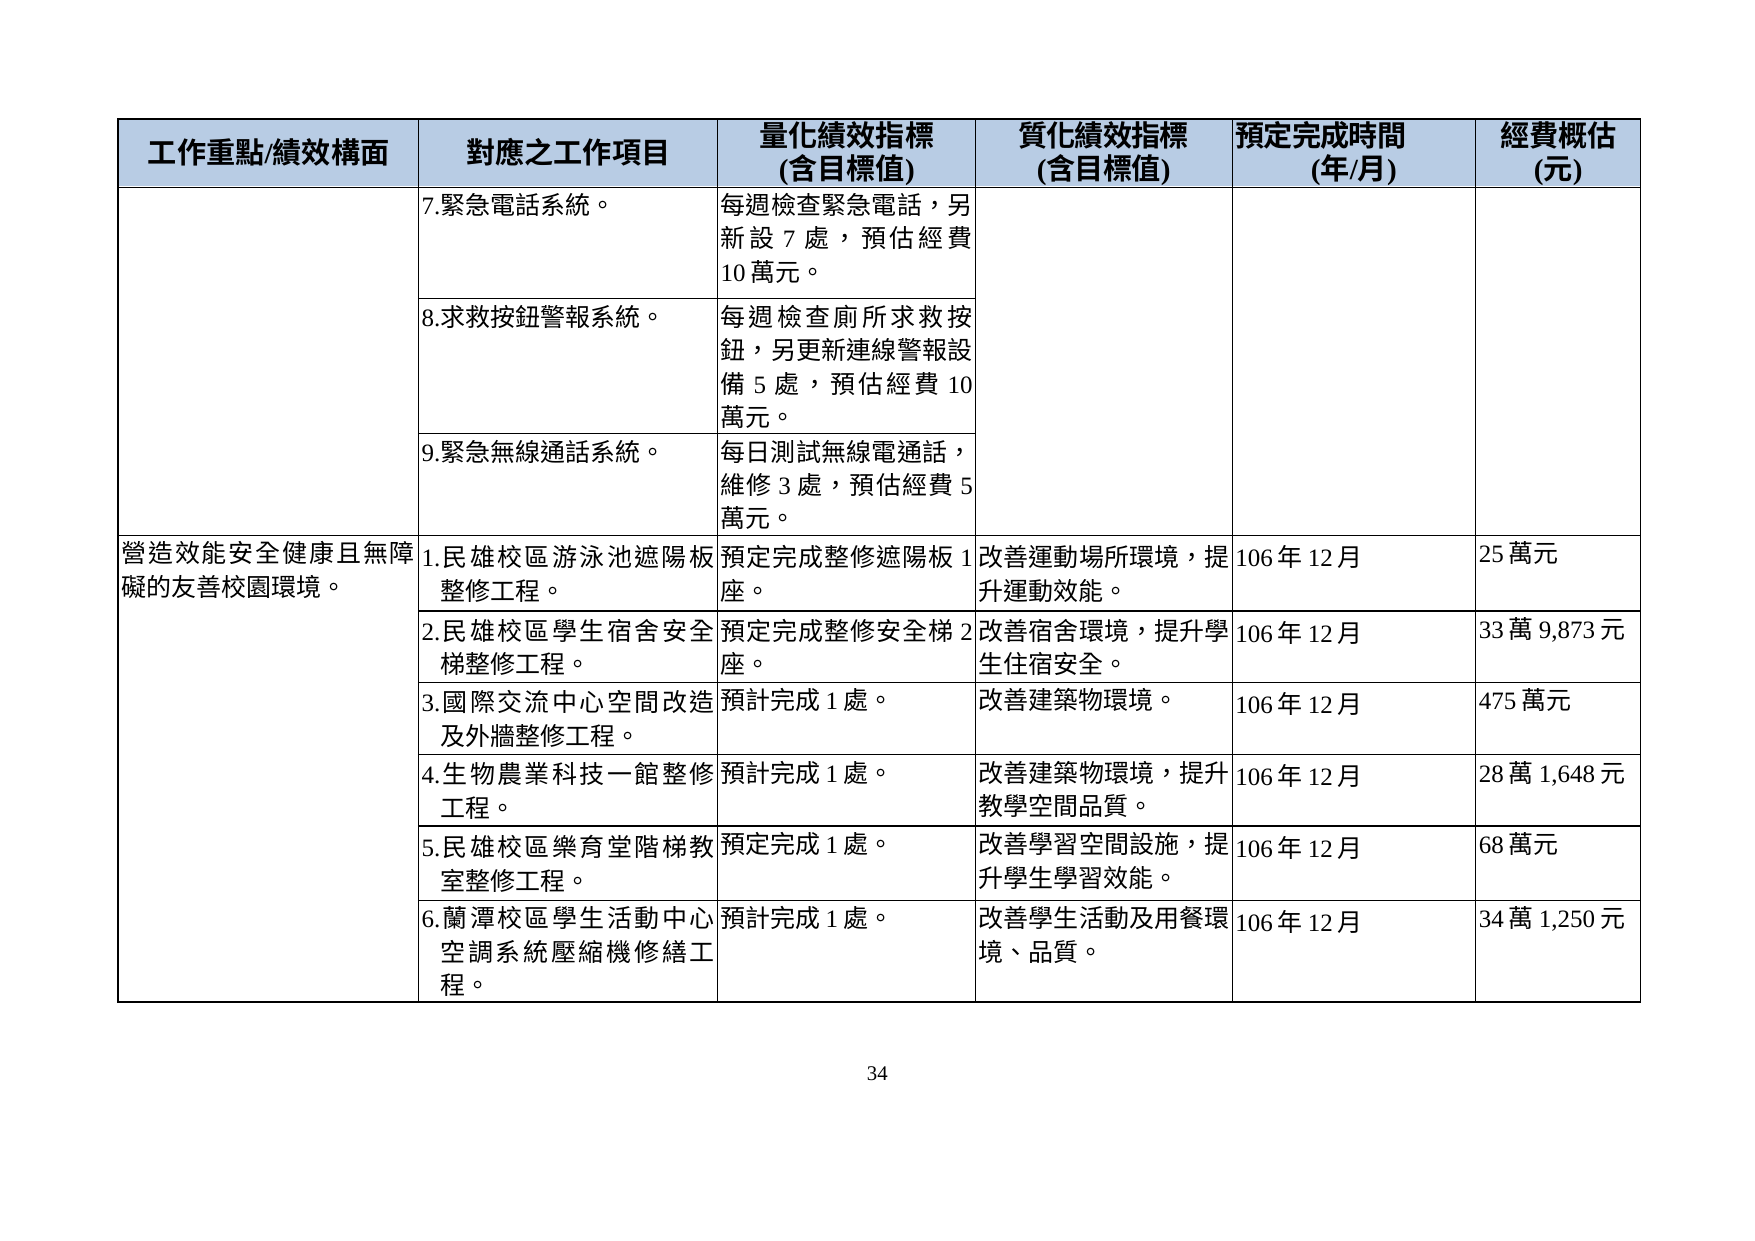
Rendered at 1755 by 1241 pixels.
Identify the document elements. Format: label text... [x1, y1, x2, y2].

table_cell 34萬1,250元 [1476, 901, 1640, 1001]
table_cell 106年12月 [1233, 612, 1475, 681]
table_cell 3.國際交流中心空間改造及外牆整修工程。 [419, 683, 717, 754]
table_cell 8.求救按鈕警報系統。 [419, 299, 717, 433]
table_cell 106年12月 [1233, 536, 1475, 610]
table_cell 改善運動場所環境，提升運動效能。 [976, 536, 1232, 610]
table_cell 預定完成1處。 [718, 827, 975, 899]
table_cell 2.民雄校區學生宿舍安全梯整修工程。 [419, 612, 717, 681]
table_cell 106年12月 [1233, 827, 1475, 899]
table_cell 6.蘭潭校區學生活動中心空調系統壓縮機修繕工程。 [419, 901, 717, 1001]
table_cell 改善建築物環境。 [976, 683, 1232, 754]
table_cell [976, 188, 1232, 534]
table_cell 106年12月 [1233, 755, 1475, 825]
table_cell 每日測試無線電通話，維修3處，預估經費5萬元。 [718, 434, 975, 534]
table_cell 9.緊急無線通話系統。 [419, 434, 717, 534]
table_cell 改善學生活動及用餐環境、品質。 [976, 901, 1232, 1001]
table_header 預定完成時間 (年/月) [1233, 120, 1475, 186]
table_header 量化績效指標 (含目標值) [718, 120, 975, 186]
table_cell [1233, 188, 1475, 534]
table_cell 7.緊急電話系統。 [419, 188, 717, 298]
table_cell 4.生物農業科技一館整修工程。 [419, 755, 717, 825]
table_cell 預計完成1處。 [718, 755, 975, 825]
table_cell 475萬元 [1476, 683, 1640, 754]
table_cell 33萬9,873元 [1476, 612, 1640, 681]
table_cell 預定完成整修遮陽板1座。 [718, 536, 975, 610]
table_cell 25萬元 [1476, 536, 1640, 610]
table_header 質化績效指標 (含目標值) [976, 120, 1232, 186]
table_cell 5.民雄校區樂育堂階梯教室整修工程。 [419, 827, 717, 899]
table_header 對應之工作項目 [419, 120, 717, 186]
table_cell 改善宿舍環境，提升學生住宿安全。 [976, 612, 1232, 681]
table_cell 28萬1,648元 [1476, 755, 1640, 825]
table_cell 106年12月 [1233, 901, 1475, 1001]
table_cell 改善學習空間設施，提升學生學習效能。 [976, 827, 1232, 899]
table_cell 每週檢查廁所求救按鈕，另更新連線警報設備5處，預估經費10萬元。 [718, 299, 975, 433]
table_cell 改善建築物環境，提升教學空間品質。 [976, 755, 1232, 825]
table_cell [119, 188, 418, 534]
table_header 工作重點/績效構面 [119, 120, 418, 186]
table_cell 68萬元 [1476, 827, 1640, 899]
table_cell 預計完成1處。 [718, 683, 975, 754]
table_cell 106年12月 [1233, 683, 1475, 754]
table_cell 預定完成整修安全梯2座。 [718, 612, 975, 681]
table_header 經費概估 (元) [1476, 120, 1640, 186]
table_cell [1476, 188, 1640, 534]
table_cell 1.民雄校區游泳池遮陽板整修工程。 [419, 536, 717, 610]
table_cell 營造效能安全健康且無障礙的友善校園環境。 [119, 536, 418, 1001]
table_cell 預計完成1處。 [718, 901, 975, 1001]
table_cell 每週檢查緊急電話，另新設7處，預估經費10萬元。 [718, 188, 975, 298]
